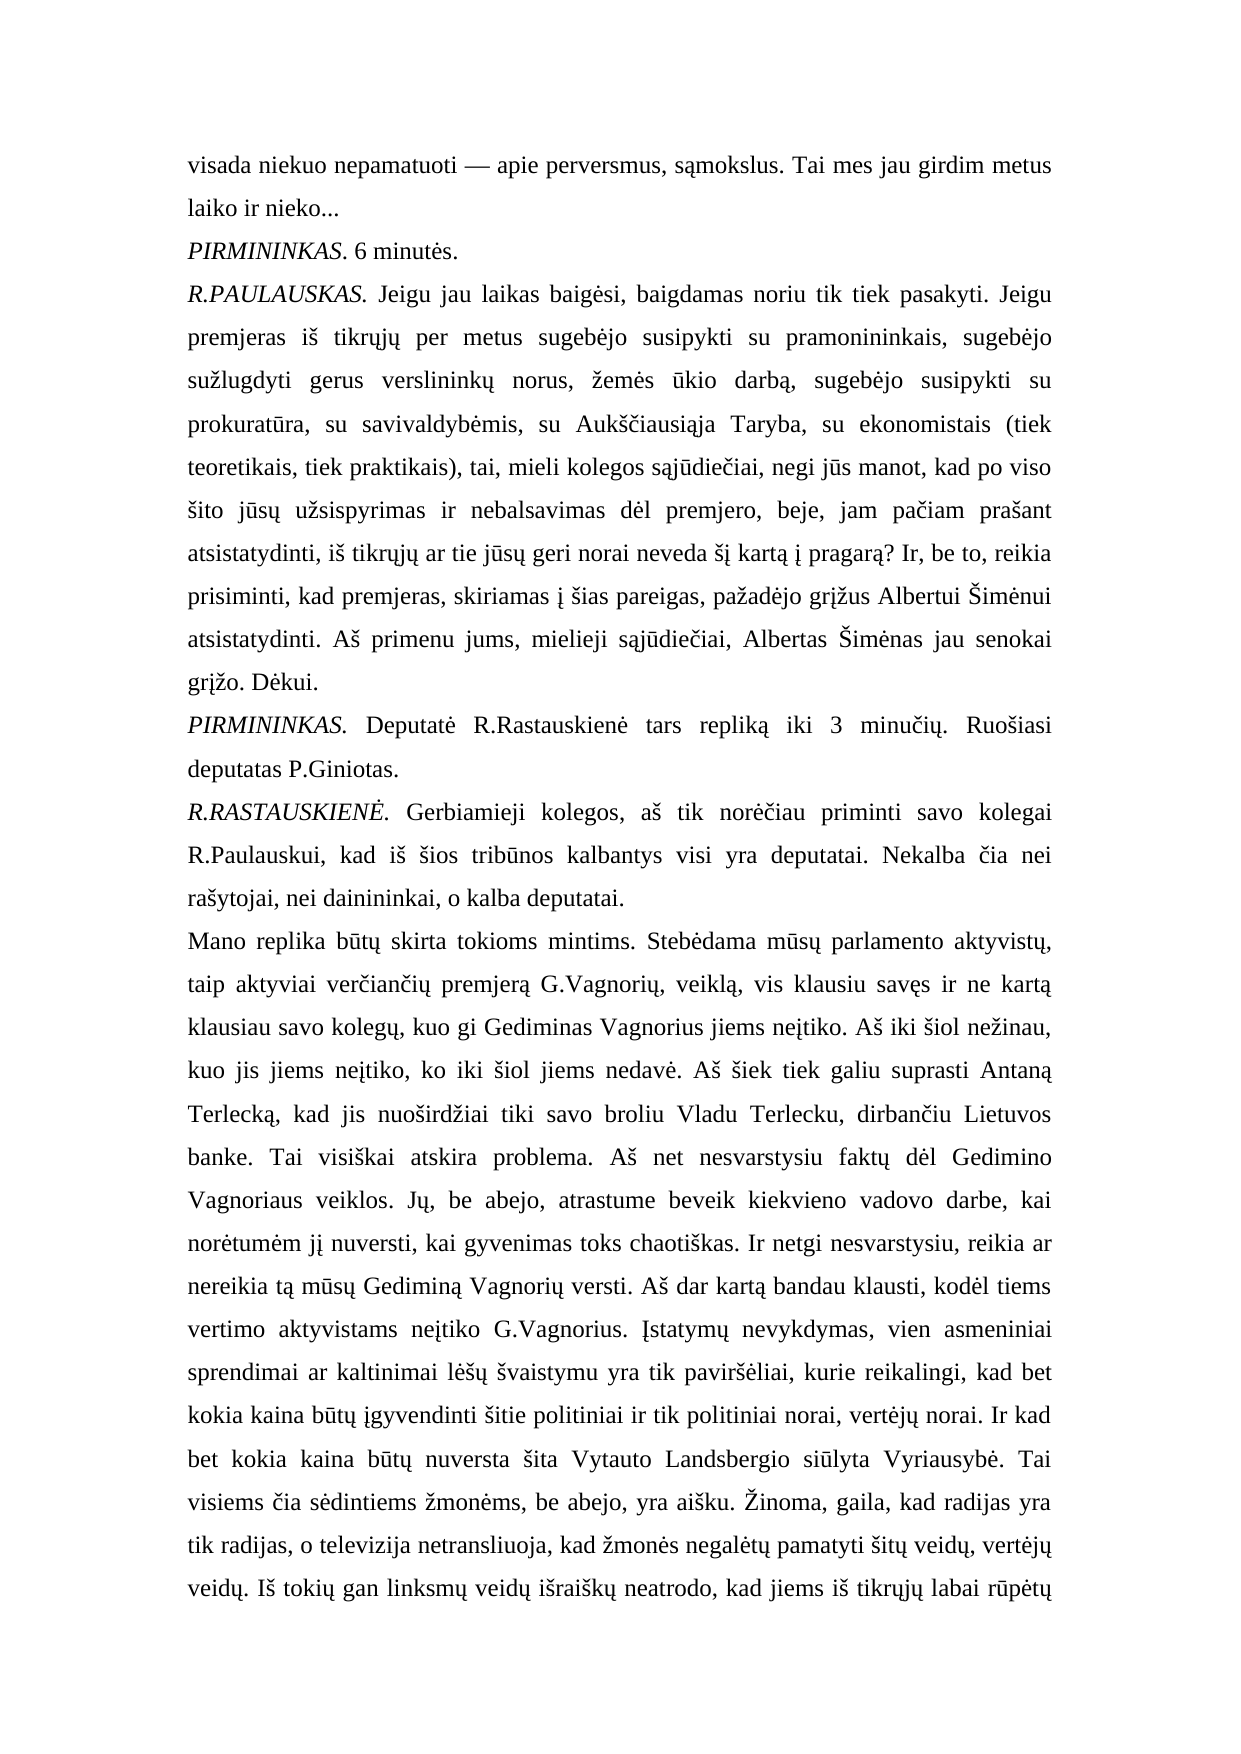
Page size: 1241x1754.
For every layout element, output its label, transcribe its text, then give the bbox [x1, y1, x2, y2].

text PIRMININKAS. 6 minutės. [187, 236, 1053, 265]
text R.RASTAUSKIENĖ. Gerbiamieji kolegos, aš tik norėčiau priminti savo kolegai R.Paulauskui, kad iš šios tribūnos kalbantys visi yra deputatai. Nekalba čia nei rašytojai, nei dainininkai, o kalba deputatai. [187, 797, 1053, 912]
text Mano replika būtų skirta tokioms mintims. Stebėdama mūsų parlamento aktyvistų, taip aktyviai verčiančių premjerą G.Vagnorių, veiklą, vis klausiu savęs ir ne kartą klausiau savo kolegų, kuo gi Gediminas Vagnorius jiems neįtiko. Aš iki šiol nežinau, kuo jis jiems neįtiko, ko iki šiol jiems nedavė. Aš šiek tiek galiu suprasti Antaną Terlecką, kad jis nuoširdžiai tiki savo broliu Vladu Terlecku, dirbančiu Lietuvos banke. Tai visiškai atskira problema. Aš net nesvarstysiu faktų dėl Gedimino Vagnoriaus veiklos. Jų, be abejo, atrastume beveik kiekvieno vadovo darbe, kai norėtumėm jį nuversti, kai gyvenimas toks chaotiškas. Ir netgi nesvarstysiu, reikia ar nereikia tą mūsų Gediminą Vagnorių versti. Aš dar kartą bandau klausti, kodėl tiems vertimo aktyvistams neįtiko G.Vagnorius. Įstatymų nevykdymas, vien asmeniniai sprendimai ar kaltinimai lėšų švaistymu yra tik paviršėliai, kurie reikalingi, kad bet kokia kaina būtų įgyvendinti šitie politiniai ir tik politiniai norai, vertėjų norai. Ir kad bet kokia kaina būtų nuversta šita Vytauto Landsbergio siūlyta Vyriausybė. Tai visiems čia sėdintiems žmonėms, be abejo, yra aišku. Žinoma, gaila, kad radijas yra tik radijas, o televizija netransliuoja, kad žmonės negalėtų pamatyti šitų veidų, vertėjų veidų. Iš tokių gan linksmų veidų išraiškų neatrodo, kad jiems iš tikrųjų labai rūpėtų [187, 926, 1053, 1602]
text PIRMININKAS. Deputatė R.Rastauskienė tars repliką iki 3 minučių. Ruošiasi deputatas P.Giniotas. [187, 711, 1053, 782]
text visada niekuo nepamatuoti — apie perversmus, sąmokslus. Tai mes jau girdim metus laiko ir nieko... [187, 150, 1053, 222]
text R.PAULAUSKAS. Jeigu jau laikas baigėsi, baigdamas noriu tik tiek pasakyti. Jeigu premjeras iš tikrųjų per metus sugebėjo susipykti su pramonininkais, sugebėjo sužlugdyti gerus verslininkų norus, žemės ūkio darbą, sugebėjo susipykti su prokuratūra, su savivaldybėmis, su Aukščiausiąja Taryba, su ekonomistais (tiek teoretikais, tiek praktikais), tai, mieli kolegos sąjūdiečiai, negi jūs manot, kad po viso šito jūsų užsispyrimas ir nebalsavimas dėl premjero, beje, jam pačiam prašant atsistatydinti, iš tikrųjų ar tie jūsų geri norai neveda šį kartą į pragarą? Ir, be to, reikia prisiminti, kad premjeras, skiriamas į šias pareigas, pažadėjo grįžus Albertui Šimėnui atsistatydinti. Aš primenu jums, mielieji sąjūdiečiai, Albertas Šimėnas jau senokai grįžo. Dėkui. [187, 279, 1053, 696]
